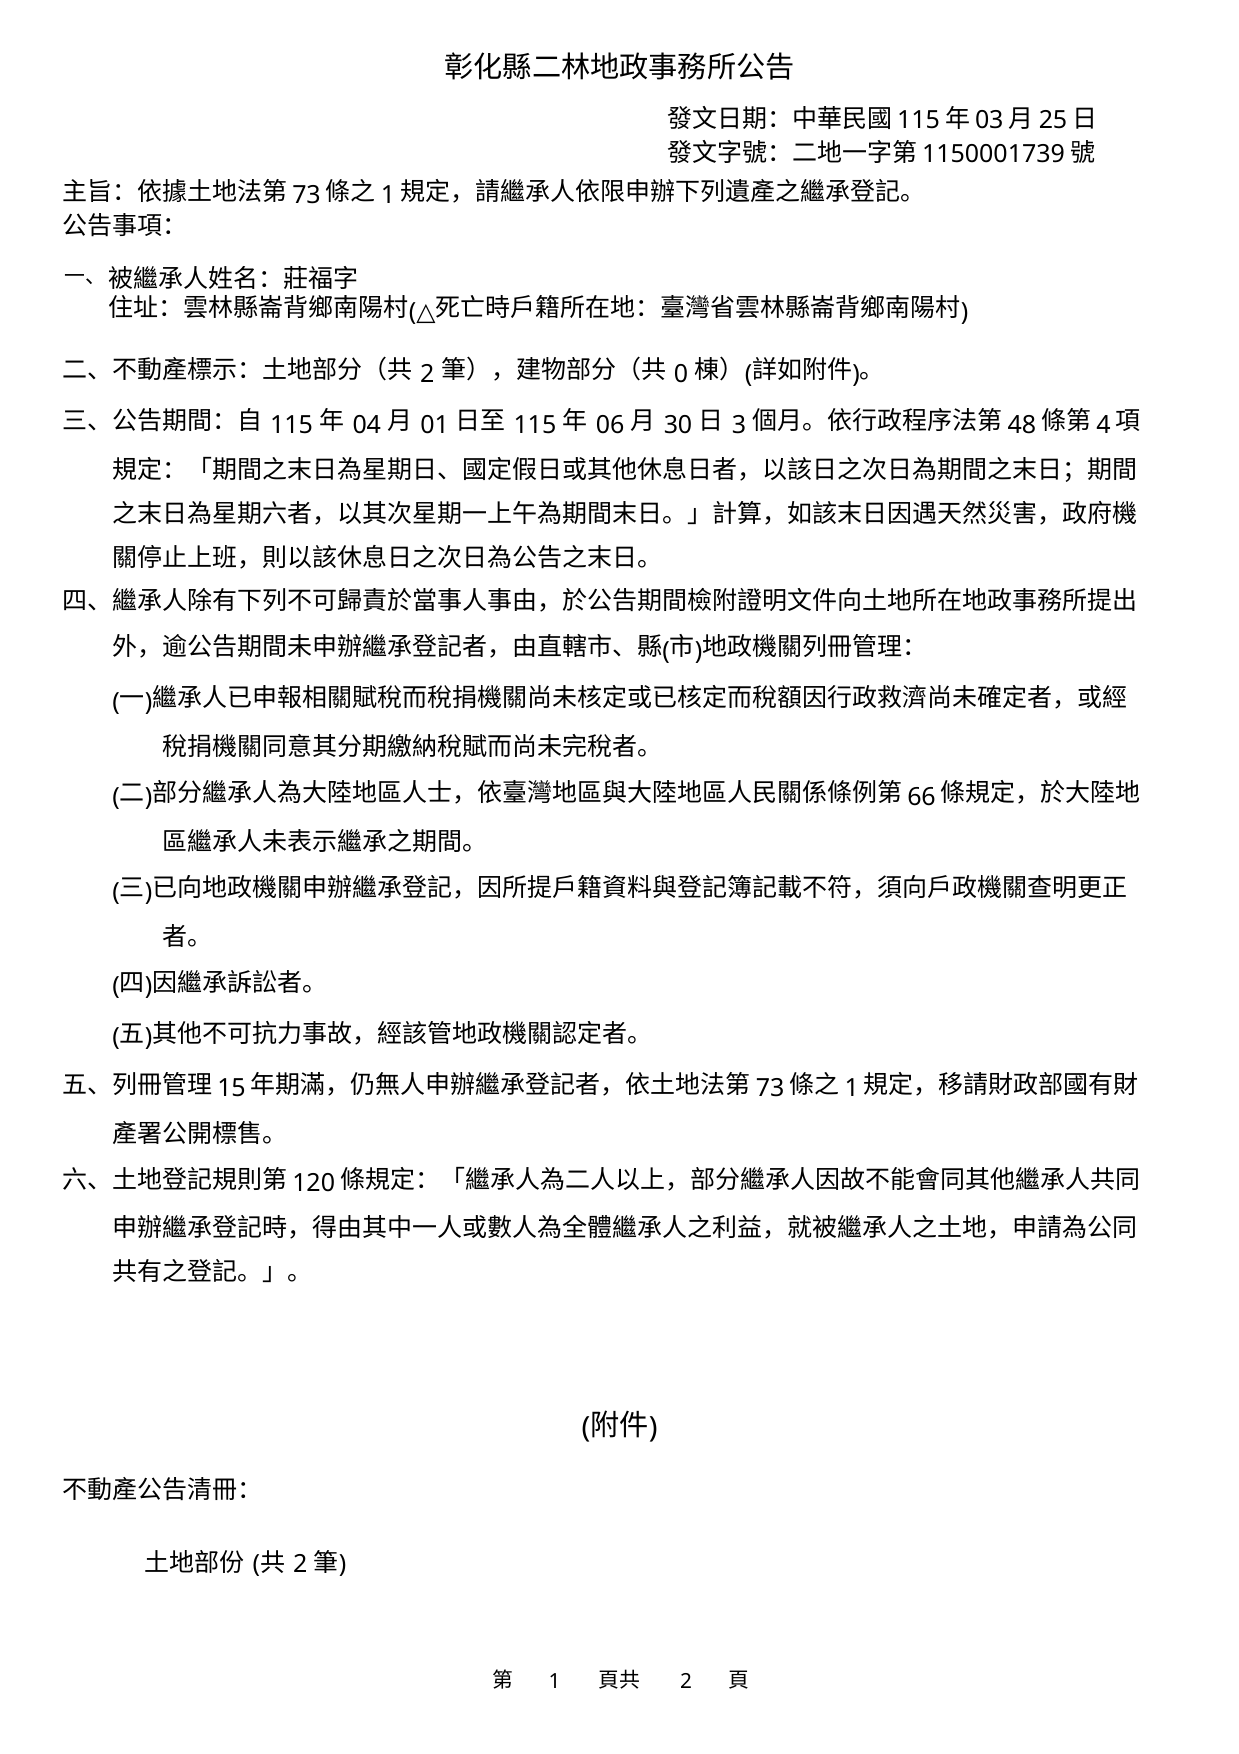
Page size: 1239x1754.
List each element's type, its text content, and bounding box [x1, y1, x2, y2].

table_cell 發文日期：中華民國115年03月25日 發文字號：二地一字第1150001739號 [667, 95, 1177, 177]
table_cell [653, 1600, 667, 1660]
table_cell [1177, 315, 1239, 356]
table_cell [62, 1355, 109, 1395]
table_header [483, 0, 523, 41]
table_cell [667, 1600, 718, 1660]
table_header [0, 0, 62, 41]
table_cell [0, 177, 62, 264]
table_cell [483, 95, 523, 177]
table_header [653, 0, 667, 41]
table_cell [0, 1600, 62, 1660]
table_cell [0, 1456, 62, 1528]
table_cell [1177, 356, 1239, 1354]
table_cell [109, 1600, 482, 1660]
table_cell 頁共 [585, 1660, 653, 1701]
table_header [667, 0, 718, 41]
table_cell 主旨：依據土地法第73條之1規定，請繼承人依限申辦下列遺產之繼承登記。 公告事項： [62, 177, 1177, 264]
table_cell [109, 1355, 482, 1395]
table_cell [0, 1529, 62, 1600]
table_cell 頁 [718, 1660, 759, 1701]
table_header [62, 0, 109, 41]
table_cell [523, 1355, 585, 1395]
table_cell [1177, 1600, 1239, 1660]
table_cell [0, 1660, 62, 1701]
table_cell [523, 95, 585, 177]
table_cell 彰化縣二林地政事務所公告 [62, 41, 1177, 94]
table_cell [0, 1395, 62, 1456]
table_cell [585, 95, 653, 177]
table_header [585, 0, 653, 41]
table_cell 2 [653, 1660, 718, 1701]
table_cell [483, 1355, 523, 1395]
table_cell [1177, 1456, 1239, 1528]
table_cell [1177, 264, 1239, 315]
table_cell [483, 1600, 523, 1660]
table_header [759, 0, 1177, 41]
table_header [1177, 0, 1239, 41]
table_cell [759, 1660, 1177, 1701]
table_cell [62, 1600, 109, 1660]
table_cell [1177, 41, 1239, 94]
table_cell 土地部份 (共 2 筆) [62, 1529, 1177, 1600]
table_cell 一、 [62, 264, 109, 315]
table_cell 1 [523, 1660, 585, 1701]
table_cell 不動產公告清冊： [62, 1456, 1177, 1528]
table_cell [523, 1600, 585, 1660]
table_cell [0, 264, 62, 315]
table_cell [0, 95, 62, 177]
table_cell [109, 95, 482, 177]
table_cell [653, 95, 667, 177]
table_cell [1177, 1355, 1239, 1395]
table_cell [109, 1660, 482, 1701]
table_header [523, 0, 585, 41]
table_cell 被繼承人姓名：莊福字 住址：雲林縣崙背鄉南陽村(△死亡時戶籍所在地：臺灣省雲林縣崙背鄉南陽村) [109, 264, 1177, 356]
table_cell [585, 1600, 653, 1660]
table_cell [759, 1600, 1177, 1660]
table_cell [62, 1660, 109, 1701]
table_cell [1177, 1529, 1239, 1600]
table_cell [667, 1355, 718, 1395]
table_header [109, 0, 482, 41]
table_cell [718, 1600, 759, 1660]
table_cell [62, 315, 109, 356]
table_cell 二、不動產標示：土地部分（共 2 筆），建物部分（共 0 棟）(詳如附件)。 三、公告期間：自 115 年 04 月 01 日至 115 年 06 月 30 日 3 個月。依行政程序法第48條第4項 規定：「期間之末日為星期日、國定假日或其他休息日者，以該日之次日為期間之末日；期間 之末日為星期六者，以其次星期一上午為期間末日。」計算，如該末日因遇天然災害，政府機 關停止上班，則以該休息日之次日為公告之末日。 四、繼承人除有下列不可歸責於當事人事由，於公告期間檢附證明文件向土地所在地政事務所提出 外，逾公告期間未申辦繼承登記者，由直轄市、縣(市)地政機關列冊管理： (一)繼承人已申報相關賦稅而稅捐機關尚未核定或已核定而稅額因行政救濟尚未確定者，或經 稅捐機關同意其分期繳納稅賦而尚未完稅者。 (二)部分繼承人為大陸地區人士，依臺灣地區與大陸地區人民關係條例第66條規定，於大陸地 區繼承人未表示繼承之期間。 (三)已向地政機關申辦繼承登記，因所提戶籍資料與登記簿記載不符，須向戶政機關查明更正 者。 (四)因繼承訴訟者。 (五)其他不可抗力事故，經該管地政機關認定者。 五、列冊管理15年期滿，仍無人申辦繼承登記者，依土地法第73條之1規定，移請財政部國有財 產署公開標售。 六、土地登記規則第120條規定：「繼承人為二人以上，部分繼承人因故不能會同其他繼承人共同 申辦繼承登記時，得由其中一人或數人為全體繼承人之利益，就被繼承人之土地，申請為公同 共有之登記。」。 [62, 356, 1177, 1354]
table_cell [62, 95, 109, 177]
table_cell [1177, 177, 1239, 264]
table_cell [1177, 1395, 1239, 1456]
table_cell [0, 315, 62, 356]
table_header [718, 0, 759, 41]
table_cell [1177, 95, 1239, 177]
table_cell (附件) [62, 1395, 1177, 1456]
table_cell 第 [483, 1660, 523, 1701]
table_cell [1177, 1660, 1239, 1701]
table_cell [653, 1355, 667, 1395]
table_cell [0, 41, 62, 94]
table_cell [0, 356, 62, 1354]
table_cell [0, 1355, 62, 1395]
table_cell [718, 1355, 759, 1395]
table_cell [585, 1355, 653, 1395]
table_cell [759, 1355, 1177, 1395]
